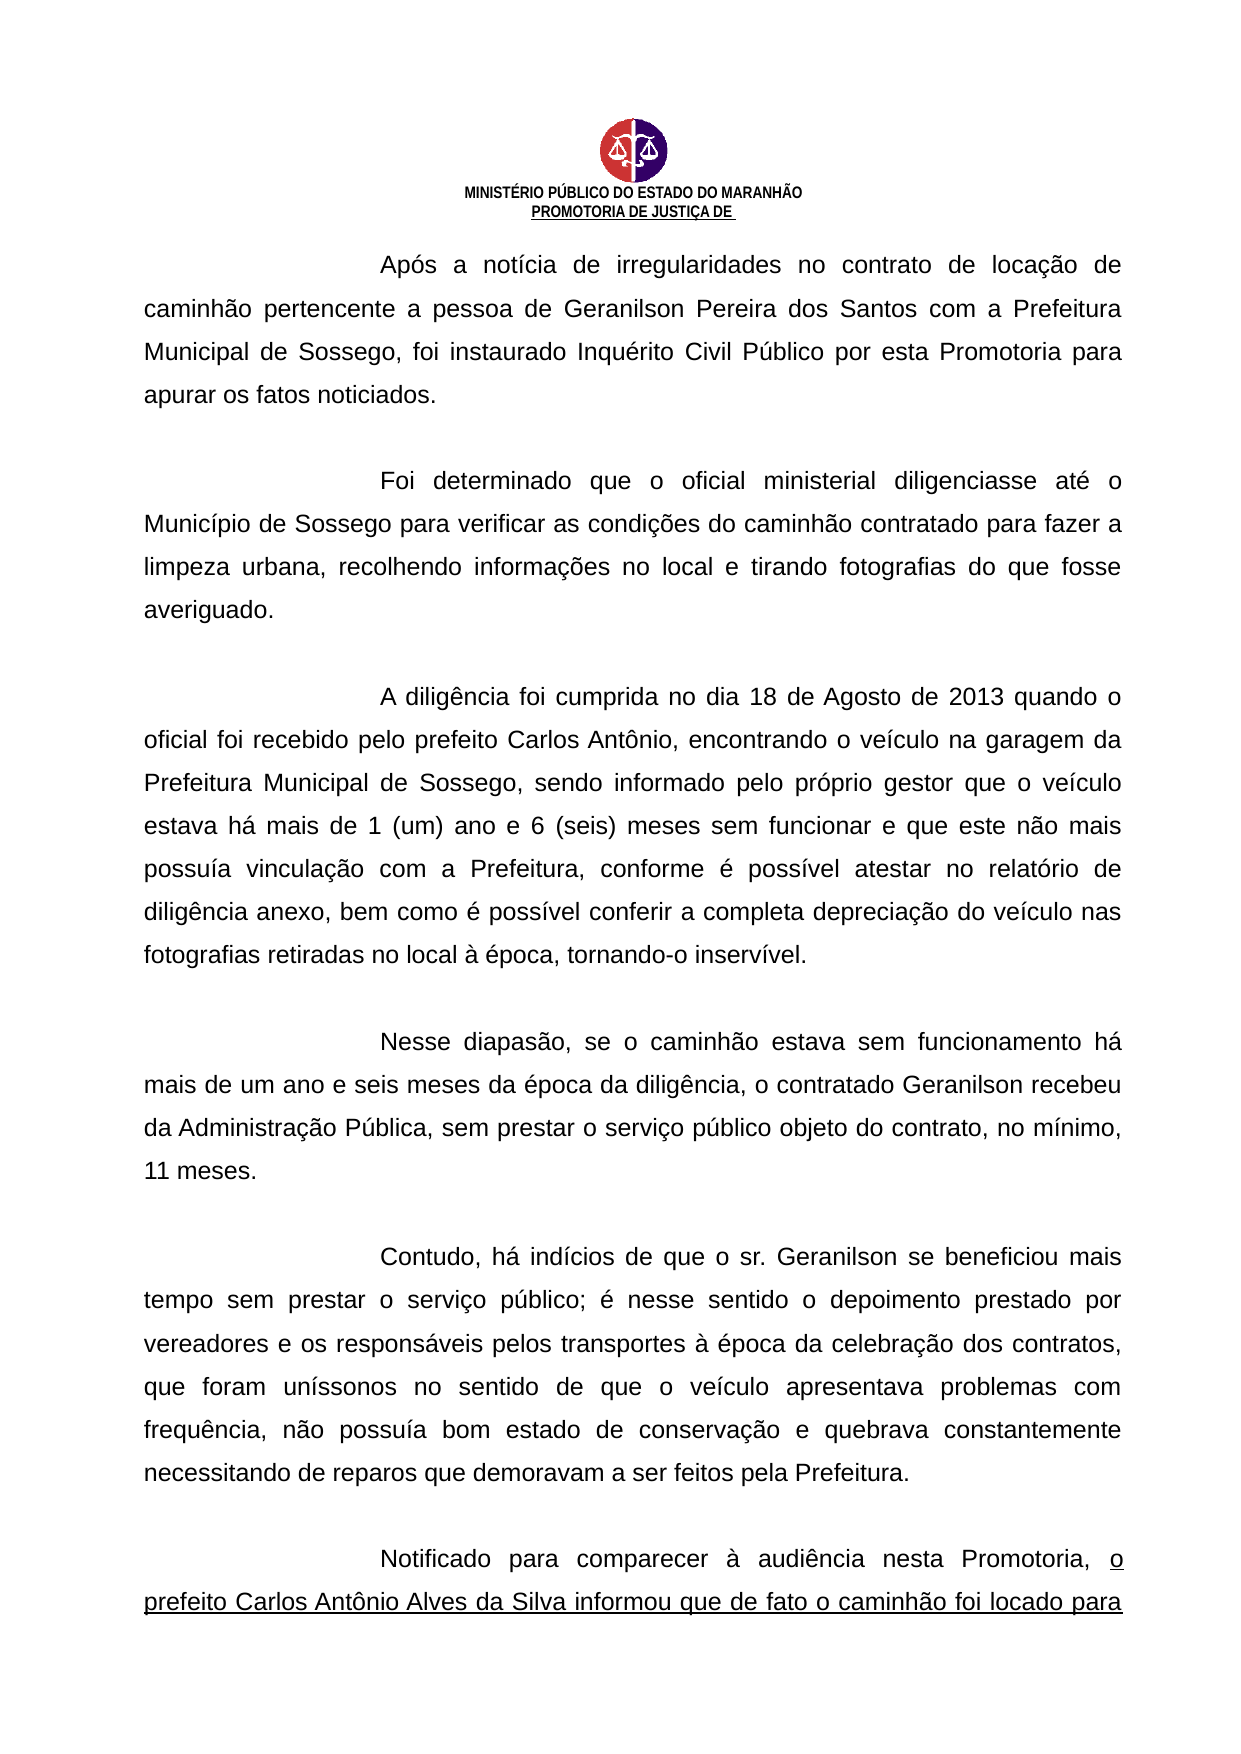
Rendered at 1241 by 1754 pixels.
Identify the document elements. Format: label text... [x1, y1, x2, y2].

text Foi determinado que o oficial ministerial diligenciasse até o Município de Sossego para verificar as condições do caminhão contratado para fazer a limpeza urbana, recolhendo informações no local e tirando fotografias do que fosse averiguado. [144, 466, 1123, 624]
text Notificado para comparecer à audiência nesta Promotoria, o prefeito Carlos Antônio Alves da Silva informou que de fato o caminhão foi locado para [144, 1544, 1123, 1612]
text Contudo, há indícios de que o sr. Geranilson se beneficiou mais tempo sem prestar o serviço público; é nesse sentido o depoimento prestado por vereadores e os responsáveis pelos transportes à época da celebração dos contratos, que foram uníssonos no sentido de que o veículo apresentava problemas com frequência, não possuía bom estado de conservação e quebrava constantemente necessitando de reparos que demoravam a ser feitos pela Prefeitura. [144, 1242, 1123, 1487]
picture [599, 118, 668, 183]
text Após a notícia de irregularidades no contrato de locação de caminhão pertencente a pessoa de Geranilson Pereira dos Santos com a Prefeitura Municipal de Sossego, foi instaurado Inquérito Civil Público por esta Promotoria para apurar os fatos noticiados. [144, 251, 1123, 409]
text A diligência foi cumprida no dia 18 de Agosto de 2013 quando o oficial foi recebido pelo prefeito Carlos Antônio, encontrando o veículo na garagem da Prefeitura Municipal de Sossego, sendo informado pelo próprio gestor que o veículo estava há mais de 1 (um) ano e 6 (seis) meses sem funcionar e que este não mais possuía vinculação com a Prefeitura, conforme é possível atestar no relatório de diligência anexo, bem como é possível conferir a completa depreciação do veículo nas fotografias retiradas no local à época, tornando-o inservível. [144, 682, 1123, 969]
text Nesse diapasão, se o caminhão estava sem funcionamento há mais de um ano e seis meses da época da diligência, o contratado Geranilson recebeu da Administração Pública, sem prestar o serviço público objeto do contrato, no mínimo, 11 meses. [144, 1027, 1123, 1185]
